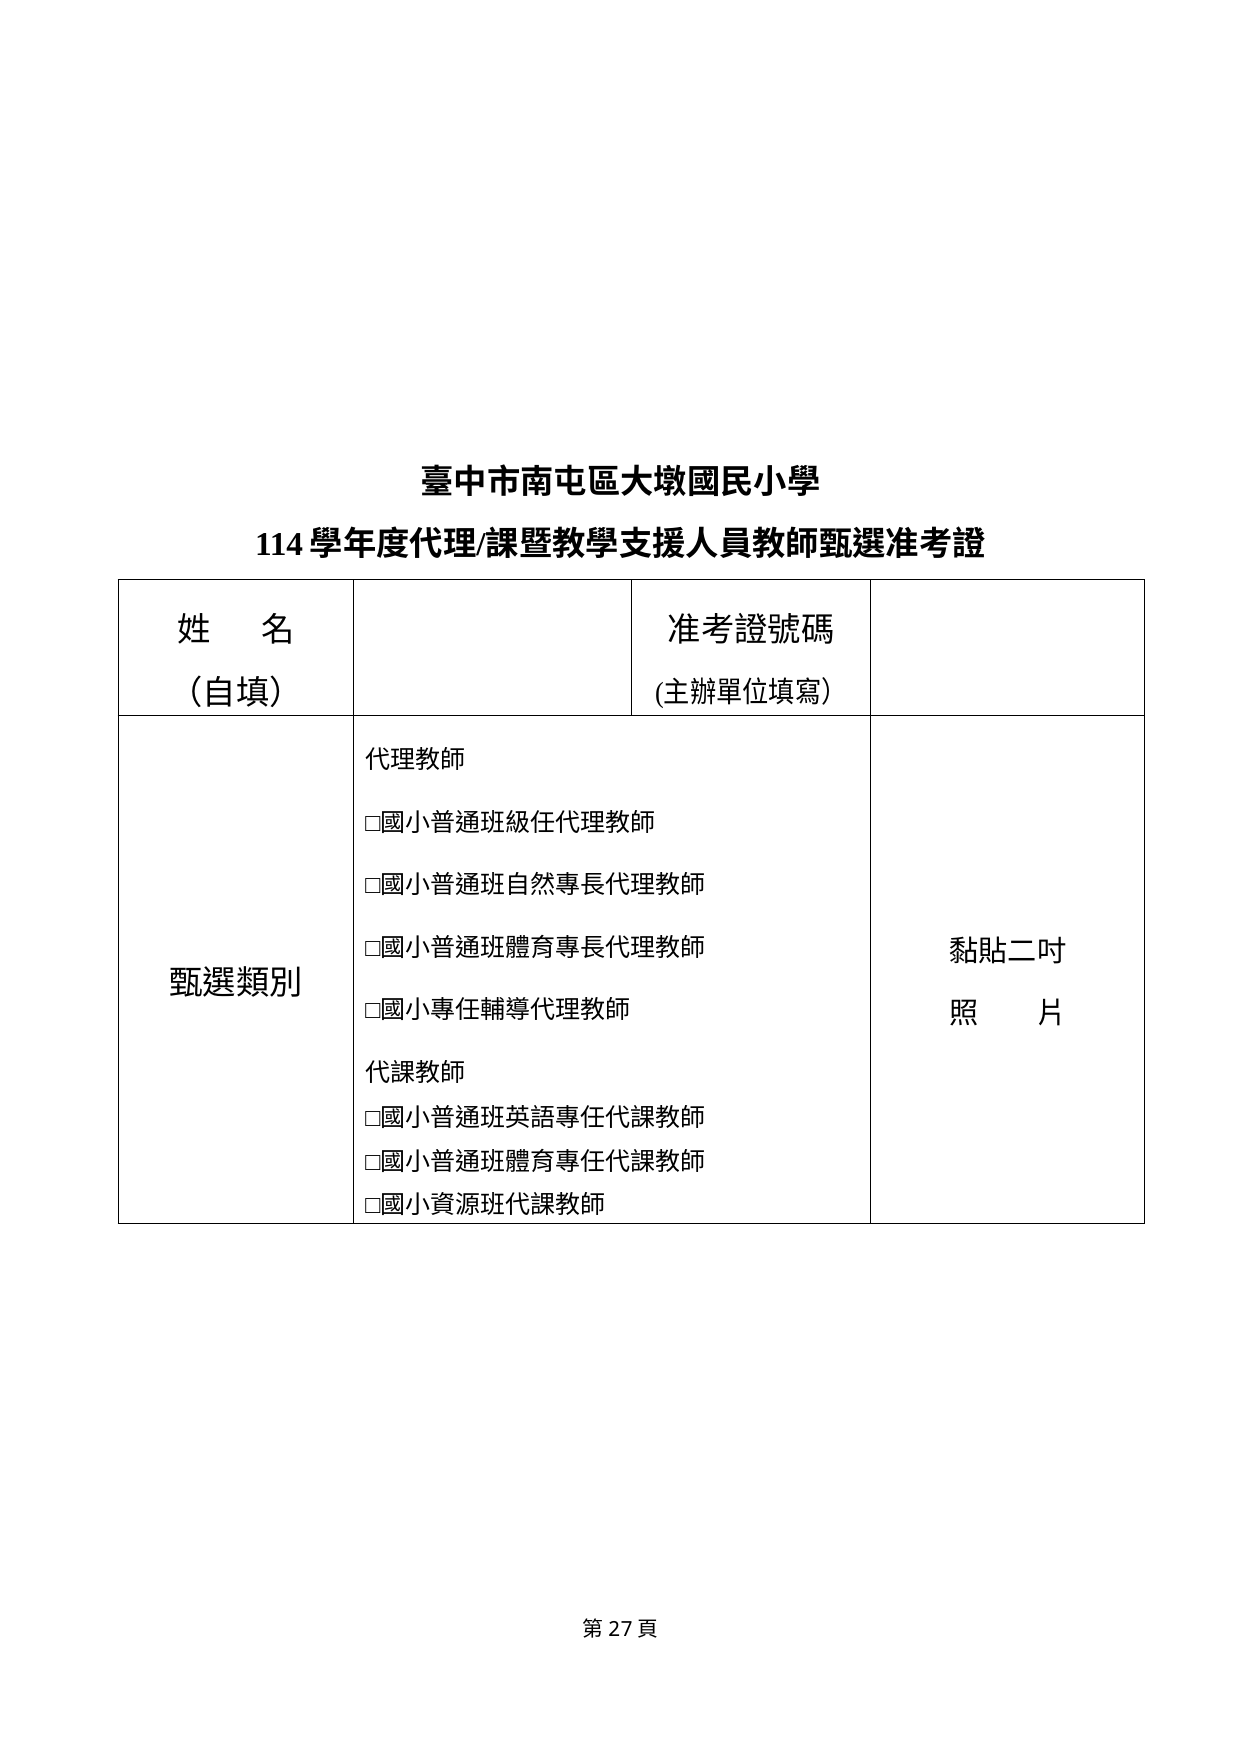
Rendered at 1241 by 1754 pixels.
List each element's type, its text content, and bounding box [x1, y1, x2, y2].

table_header 姓 名 （自填） [119, 580, 353, 715]
table_header [354, 580, 631, 715]
table_header 准考證號碼 (主辦單位填寫） [632, 580, 870, 715]
table_cell 黏貼二吋 照 片 [871, 716, 1144, 1223]
table_cell 甄選類別 [119, 716, 353, 1223]
table_cell 代理教師 □國小普通班級任代理教師 □國小普通班自然專長代理教師 □國小普通班體育專長代理教師 □國小專任輔導代理教師 代課教師 □國小普通班英語專任代課教師 □國小普通班體育專任代課教師 □國小資源班代課教師 [354, 716, 870, 1223]
table_header [871, 580, 1144, 715]
text 臺中市南屯區大墩國民小學 114學年度代理/課暨教學支援人員教師甄選准考證 [118, 437, 1122, 562]
